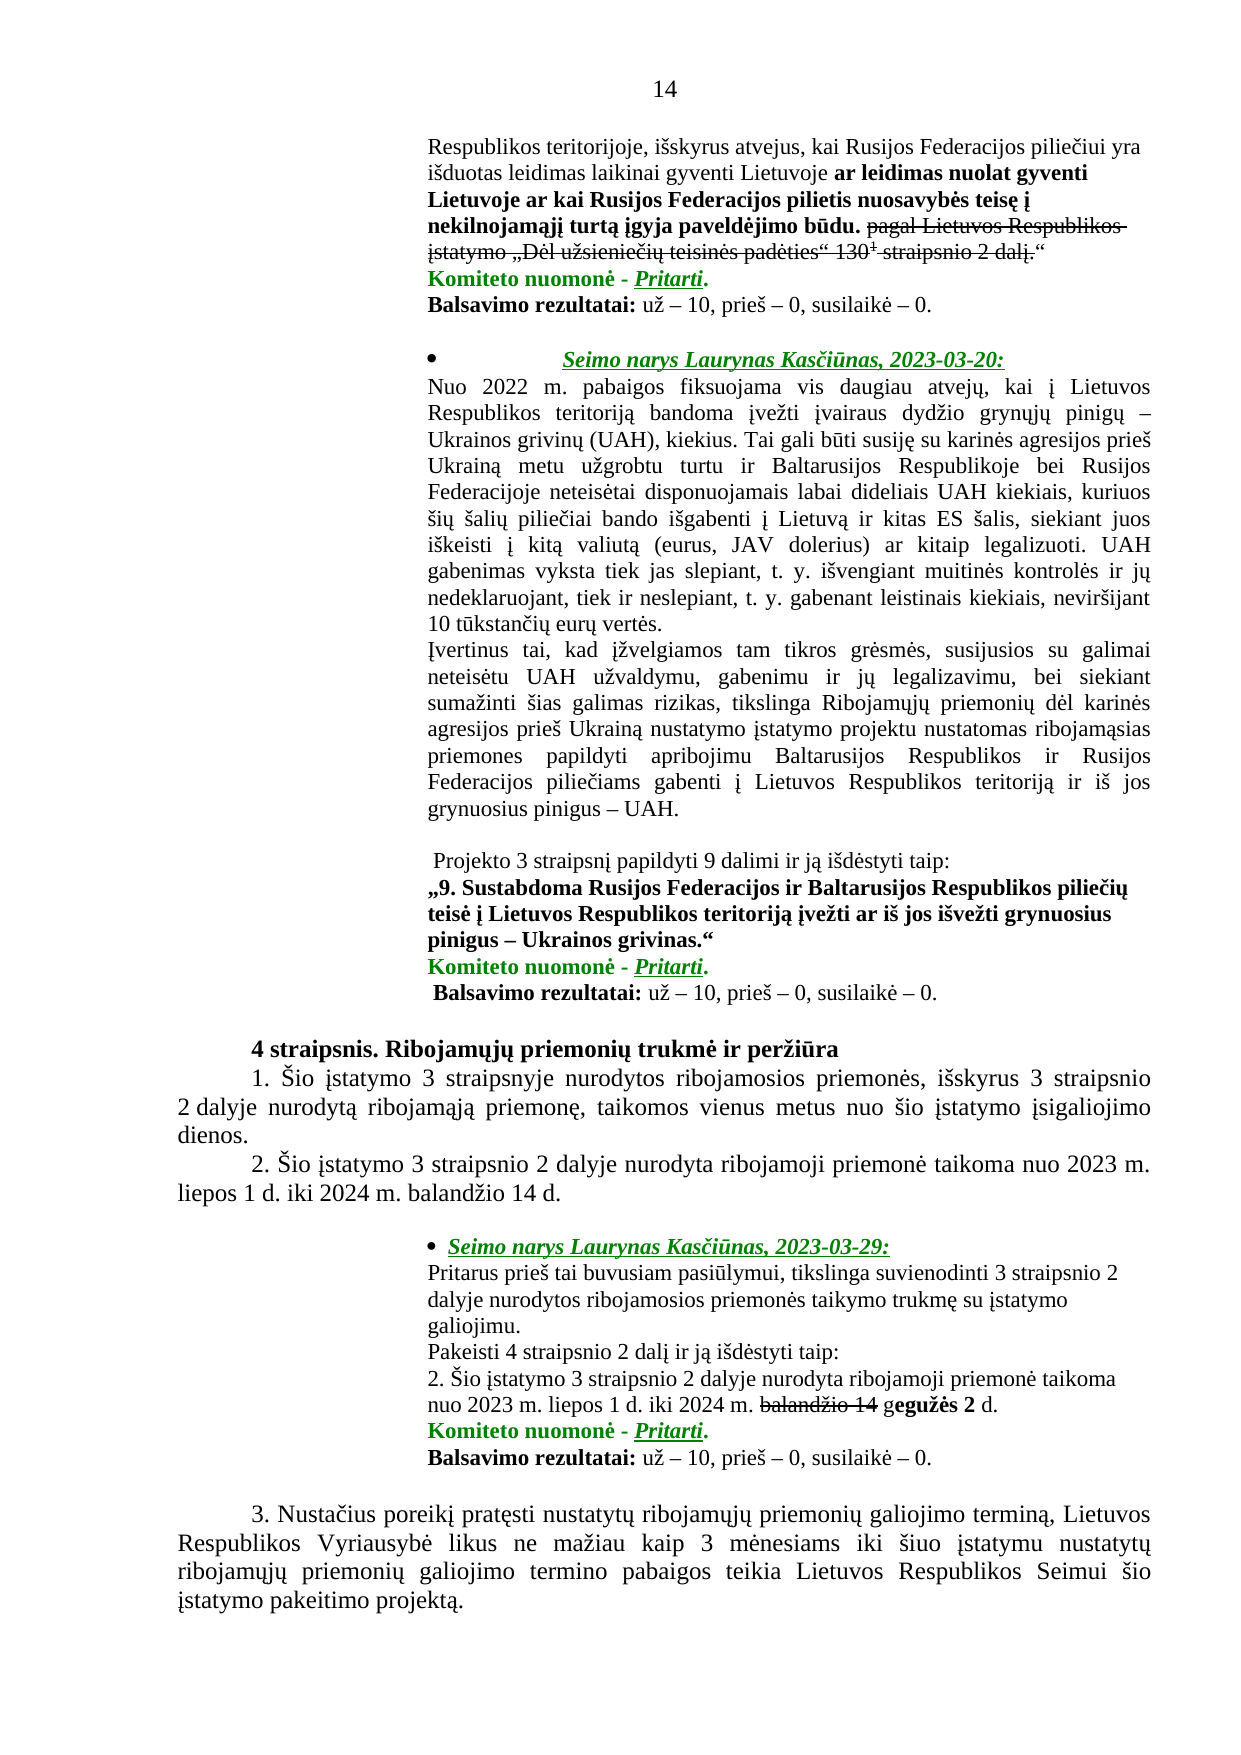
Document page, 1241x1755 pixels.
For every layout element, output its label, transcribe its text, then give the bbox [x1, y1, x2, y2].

text Pritarus prieš tai buvusiam pasiūlymui, tikslinga suvienodinti 3 straipsnio 2 dalyje nurodytos ribojamosios priemonės taikymo trukmę su įstatymo galiojimu. [427, 1259, 1152, 1338]
text Pakeisti 4 straipsnio 2 dalį ir ją išdėstyti taip: [427, 1338, 1152, 1365]
text Projekto 3 straipsnį papildyti 9 dalimi ir ją išdėstyti taip: [427, 847, 1152, 874]
text 2. Šio įstatymo 3 straipsnio 2 dalyje nurodyta ribojamoji priemonė taikoma nuo 2023 m. liepos 1 d. iki 2024 m. balandžio 14 d. [177, 1149, 1152, 1207]
text „9. Sustabdoma Rusijos Federacijos ir Baltarusijos Respublikos piliečių teisė į Lietuvos Respublikos teritoriją įvežti ar iš jos išvežti grynuosius pinigus – Ukrainos grivinas.“ [427, 874, 1152, 953]
text  Seimo narys Laurynas Kasčiūnas, 2023-03-29: [427, 1233, 1152, 1259]
text 4 straipsnis. Ribojamųjų priemonių trukmė ir peržiūra [177, 1034, 1152, 1063]
text 2. Šio įstatymo 3 straipsnio 2 dalyje nurodyta ribojamoji priemonė taikoma nuo 2023 m. liepos 1 d. iki 2024 m. balandžio 14 gegužės 2 d. [427, 1365, 1152, 1417]
text Balsavimo rezultatai: už – 10, prieš – 0, susilaikė – 0. [427, 1444, 1152, 1470]
text 3. Nustačius poreikį pratęsti nustatytų ribojamųjų priemonių galiojimo terminą, Lietuvos Respublikos Vyriausybė likus ne mažiau kaip 3 mėnesiams iki šiuo įstatymu nustatytų ribojamųjų priemonių galiojimo termino pabaigos teikia Lietuvos Respublikos Seimui šio įstatymo pakeitimo projektą. [177, 1499, 1152, 1614]
text Komiteto nuomonė - Pritarti. [427, 953, 1152, 979]
text Nuo 2022 m. pabaigos fiksuojama vis daugiau atvejų, kai į Lietuvos Respublikos teritoriją bandoma įvežti įvairaus dydžio grynųjų pinigų – Ukrainos grivinų (UAH), kiekius. Tai gali būti susiję su karinės agresijos prieš Ukrainą metu užgrobtu turtu ir Baltarusijos Respublikoje bei Rusijos Federacijoje neteisėtai disponuojamais labai dideliais UAH kiekiais, kuriuos šių šalių piliečiai bando išgabenti į Lietuvą ir kitas ES šalis, siekiant juos iškeisti į kitą valiutą (eurus, JAV dolerius) ar kitaip legalizuoti. UAH gabenimas vyksta tiek jas slepiant, t. y. išvengiant muitinės kontrolės ir jų nedeklaruojant, tiek ir neslepiant, t. y. gabenant leistinais kiekiais, neviršijant 10 tūkstančių eurų vertės. [427, 373, 1152, 636]
text Įvertinus tai, kad įžvelgiamos tam tikros grėsmės, susijusios su galimai neteisėtu UAH užvaldymu, gabenimu ir jų legalizavimu, bei siekiant sumažinti šias galimas rizikas, tikslinga Ribojamųjų priemonių dėl karinės agresijos prieš Ukrainą nustatymo įstatymo projektu nustatomas ribojamąsias priemones papildyti apribojimu Baltarusijos Respublikos ir Rusijos Federacijos piliečiams gabenti į Lietuvos Respublikos teritoriją ir iš jos grynuosius pinigus – UAH. [427, 636, 1152, 821]
text Komiteto nuomonė - Pritarti. [427, 265, 1152, 291]
text Respublikos teritorijoje, išskyrus atvejus, kai Rusijos Federacijos piliečiui yra išduotas leidimas laikinai gyventi Lietuvoje ar leidimas nuolat gyventi Lietuvoje ar kai Rusijos Federacijos pilietis nuosavybės teisę į nekilnojamąjį turtą įgyja paveldėjimo būdu. pagal Lietuvos Respublikos įstatymo „Dėl užsieniečių teisinės padėties“ 1301 straipsnio 2 dalį.“ [427, 133, 1152, 265]
list Seimo narys Laurynas Kasčiūnas, 2023-03-20: [427, 346, 1152, 373]
text 1. Šio įstatymo 3 straipsnyje nurodytos ribojamosios priemonės, išskyrus 3 straipsnio 2 dalyje nurodytą ribojamąją priemonę, taikomos vienus metus nuo šio įstatymo įsigaliojimo dienos. [177, 1063, 1152, 1149]
text Komiteto nuomonė - Pritarti. [427, 1417, 1152, 1444]
text Balsavimo rezultatai: už – 10, prieš – 0, susilaikė – 0. [427, 979, 1152, 1005]
text Balsavimo rezultatai: už – 10, prieš – 0, susilaikė – 0. [427, 291, 1152, 317]
